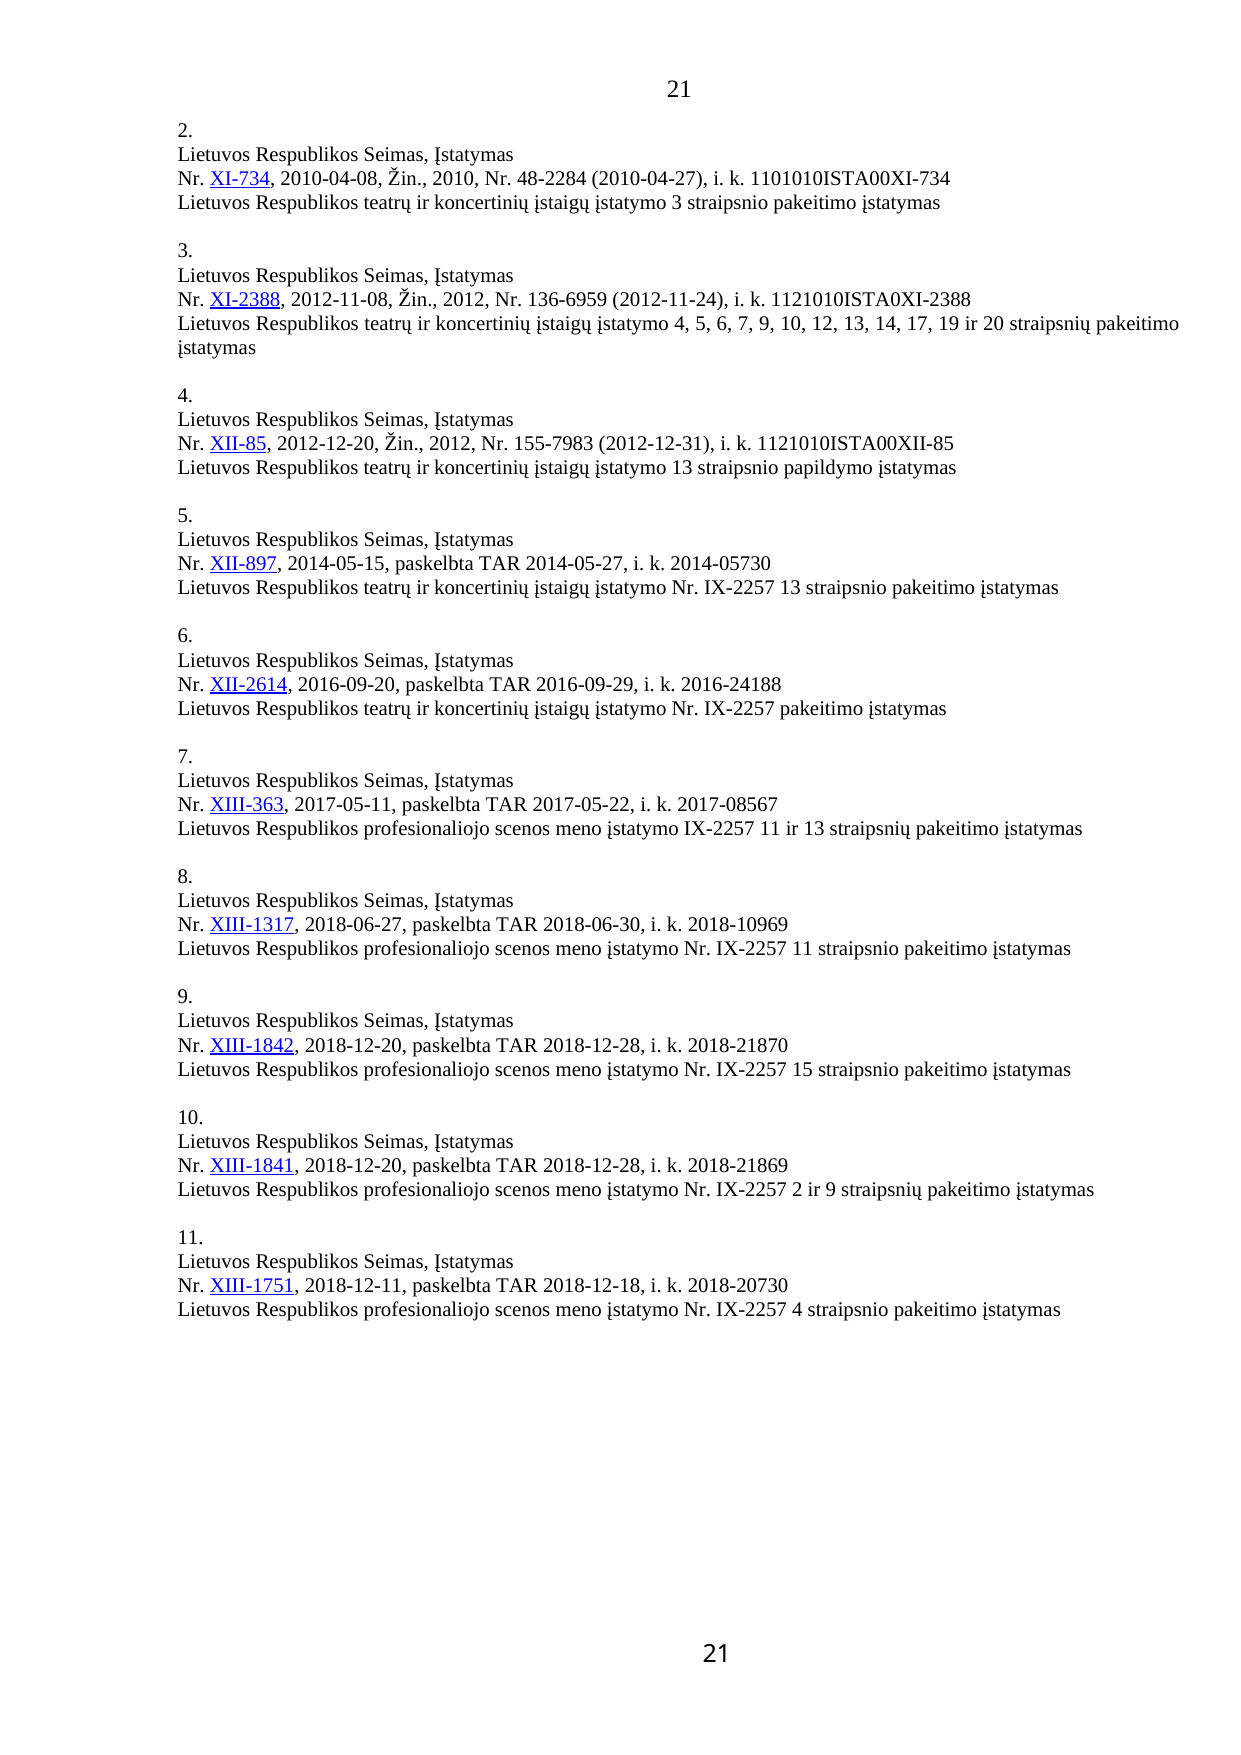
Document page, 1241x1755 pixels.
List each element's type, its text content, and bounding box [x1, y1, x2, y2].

text Nr. XIII-1842, 2018-12-20, paskelbta TAR 2018-12-28, i. k. 2018-21870 [177, 1032, 1181, 1057]
text 8. [177, 864, 1181, 888]
text Lietuvos Respublikos Seimas, Įstatymas [177, 768, 1181, 792]
text Lietuvos Respublikos teatrų ir koncertinių įstaigų įstatymo 4, 5, 6, 7, 9, 10, 12, 13, 14, 17, 19 ir 20 straipsnių pakeitimo įstatymas [177, 311, 1181, 359]
text 10. [177, 1105, 1181, 1129]
text 7. [177, 744, 1181, 768]
text Nr. XI-2388, 2012-11-08, Žin., 2012, Nr. 136-6959 (2012-11-24), i. k. 1121010ISTA0XI-2388 [177, 287, 1181, 311]
text Nr. XIII-1317, 2018-06-27, paskelbta TAR 2018-06-30, i. k. 2018-10969 [177, 912, 1181, 936]
text Lietuvos Respublikos Seimas, Įstatymas [177, 1249, 1181, 1273]
text Nr. XIII-1751, 2018-12-11, paskelbta TAR 2018-12-18, i. k. 2018-20730 [177, 1273, 1181, 1297]
text Lietuvos Respublikos Seimas, Įstatymas [177, 407, 1181, 431]
text Lietuvos Respublikos Seimas, Įstatymas [177, 888, 1181, 912]
text Lietuvos Respublikos profesionaliojo scenos meno įstatymo Nr. IX-2257 11 straipsnio pakeitimo įstatymas [177, 936, 1181, 960]
text 4. [177, 383, 1181, 407]
text Lietuvos Respublikos profesionaliojo scenos meno įstatymo IX-2257 11 ir 13 straipsnių pakeitimo įstatymas [177, 816, 1181, 840]
text Nr. XI-734, 2010-04-08, Žin., 2010, Nr. 48-2284 (2010-04-27), i. k. 1101010ISTA00XI-734 [177, 166, 1181, 190]
text 2. [177, 118, 1181, 142]
text Lietuvos Respublikos teatrų ir koncertinių įstaigų įstatymo Nr. IX-2257 pakeitimo įstatymas [177, 696, 1181, 720]
text Nr. XII-2614, 2016-09-20, paskelbta TAR 2016-09-29, i. k. 2016-24188 [177, 672, 1181, 696]
text 11. [177, 1225, 1181, 1249]
text Lietuvos Respublikos profesionaliojo scenos meno įstatymo Nr. IX-2257 4 straipsnio pakeitimo įstatymas [177, 1297, 1181, 1321]
text Lietuvos Respublikos Seimas, Įstatymas [177, 527, 1181, 551]
text Lietuvos Respublikos Seimas, Įstatymas [177, 262, 1181, 287]
text Nr. XIII-1841, 2018-12-20, paskelbta TAR 2018-12-28, i. k. 2018-21869 [177, 1153, 1181, 1177]
text Lietuvos Respublikos Seimas, Įstatymas [177, 142, 1181, 166]
text Nr. XII-897, 2014-05-15, paskelbta TAR 2014-05-27, i. k. 2014-05730 [177, 551, 1181, 575]
text Lietuvos Respublikos Seimas, Įstatymas [177, 1129, 1181, 1153]
text Lietuvos Respublikos Seimas, Įstatymas [177, 1008, 1181, 1032]
text Lietuvos Respublikos profesionaliojo scenos meno įstatymo Nr. IX-2257 2 ir 9 straipsnių pakeitimo įstatymas [177, 1177, 1181, 1201]
text Nr. XII-85, 2012-12-20, Žin., 2012, Nr. 155-7983 (2012-12-31), i. k. 1121010ISTA00XII-85 [177, 431, 1181, 455]
text Lietuvos Respublikos profesionaliojo scenos meno įstatymo Nr. IX-2257 15 straipsnio pakeitimo įstatymas [177, 1057, 1181, 1081]
text Nr. XIII-363, 2017-05-11, paskelbta TAR 2017-05-22, i. k. 2017-08567 [177, 792, 1181, 816]
text Lietuvos Respublikos Seimas, Įstatymas [177, 647, 1181, 672]
text Lietuvos Respublikos teatrų ir koncertinių įstaigų įstatymo 3 straipsnio pakeitimo įstatymas [177, 190, 1181, 214]
text 6. [177, 623, 1181, 647]
text Lietuvos Respublikos teatrų ir koncertinių įstaigų įstatymo Nr. IX-2257 13 straipsnio pakeitimo įstatymas [177, 575, 1181, 599]
text Lietuvos Respublikos teatrų ir koncertinių įstaigų įstatymo 13 straipsnio papildymo įstatymas [177, 455, 1181, 479]
text 5. [177, 503, 1181, 527]
text 3. [177, 238, 1181, 262]
text 9. [177, 984, 1181, 1008]
